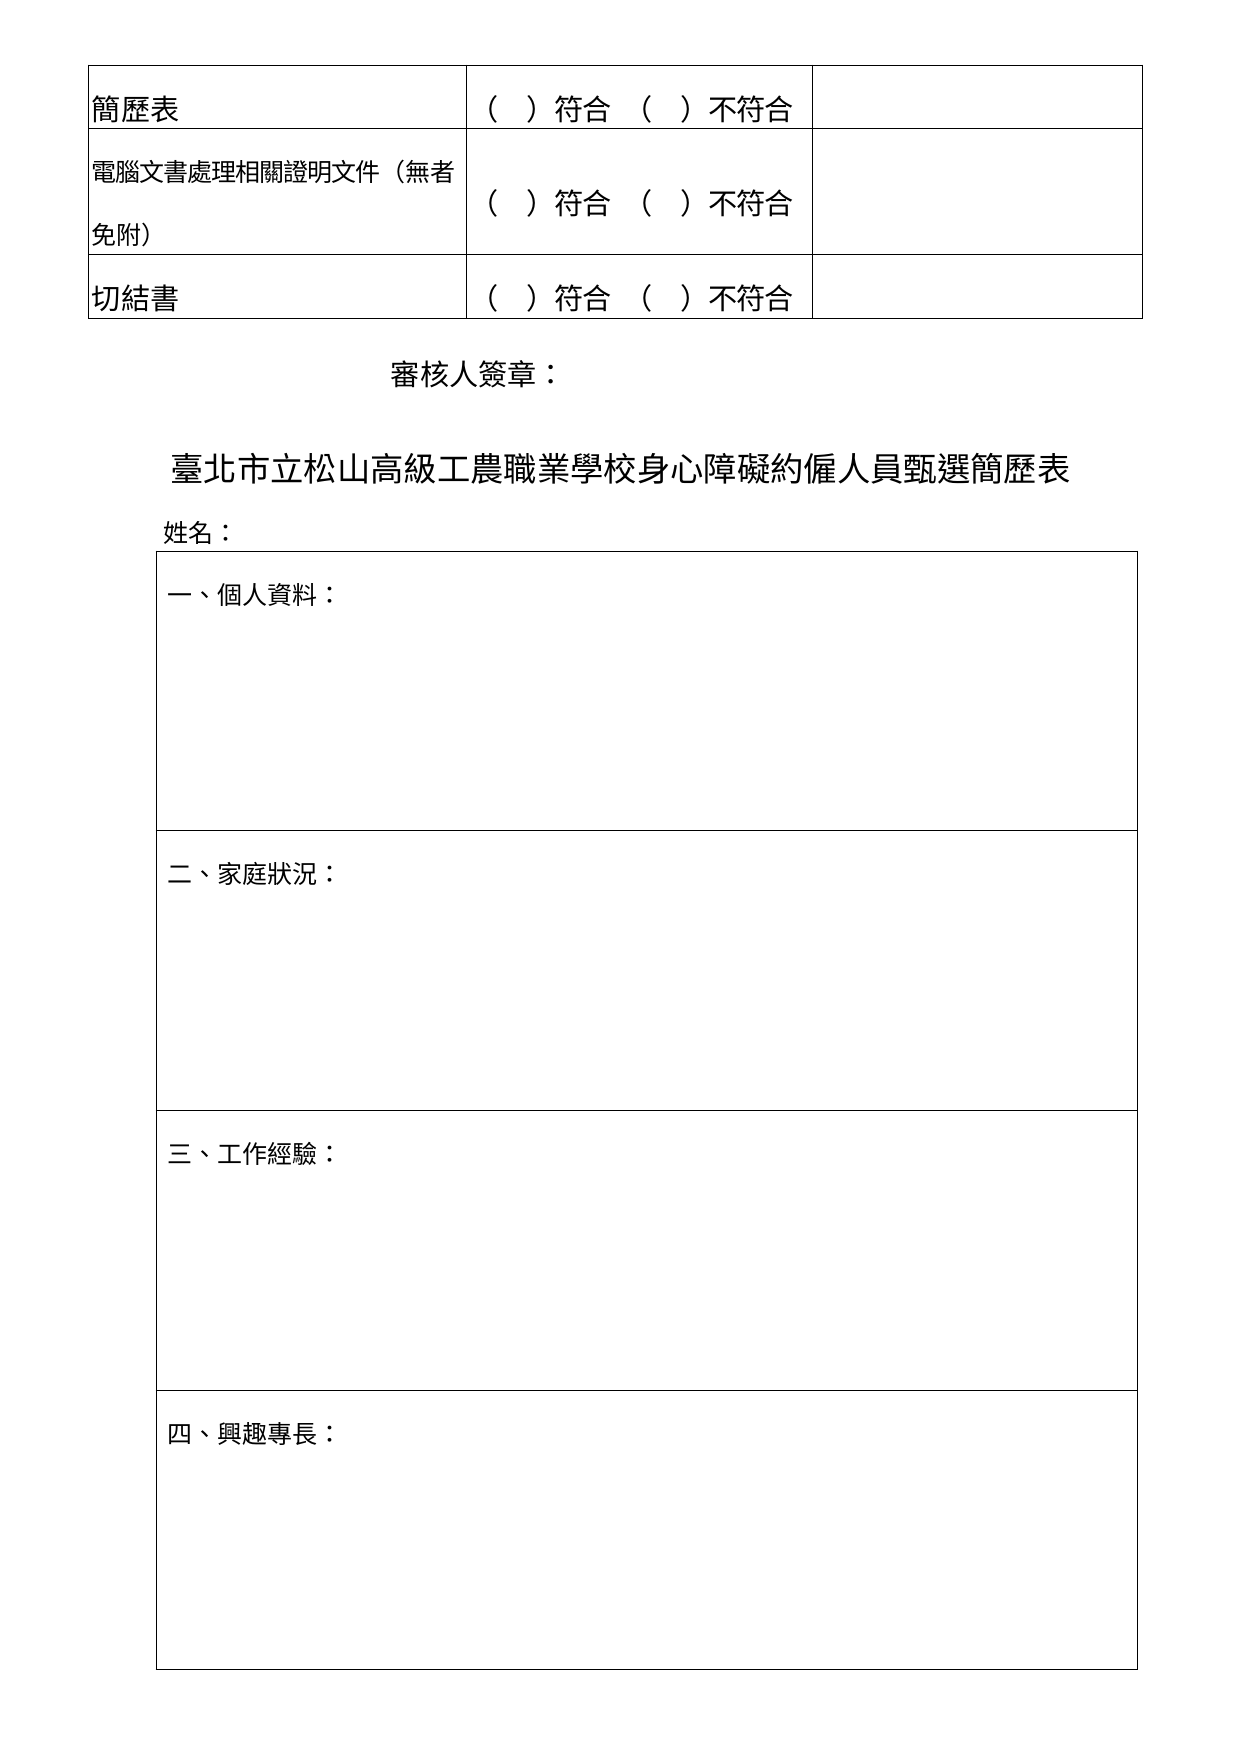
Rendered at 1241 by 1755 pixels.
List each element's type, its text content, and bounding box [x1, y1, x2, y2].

table_cell 審核人簽章： [89, 319, 1143, 394]
table_cell （ ）符合 （ ）不符合 [467, 255, 812, 318]
table_cell 切結書 [89, 255, 466, 318]
table_cell 簡歷表 [89, 66, 466, 128]
table_cell [813, 66, 1142, 128]
table_cell [813, 129, 1142, 254]
table_cell 三、工作經驗： [157, 1111, 1137, 1389]
table_header 一、個人資料： [157, 552, 1137, 830]
table_cell 二、家庭狀況： [157, 831, 1137, 1110]
text 臺北市立松山高級工農職業學校身心障礙約僱人員甄選簡歷表 [89, 426, 1152, 488]
table_cell [813, 255, 1142, 318]
table_cell 四、興趣專長： [157, 1391, 1137, 1669]
text 姓名： [89, 488, 1152, 551]
table_cell 電腦文書處理相關證明文件（無者免附） [89, 129, 466, 254]
table_cell （ ）符合 （ ）不符合 [467, 66, 812, 128]
table_cell （ ）符合 （ ）不符合 [467, 129, 812, 254]
